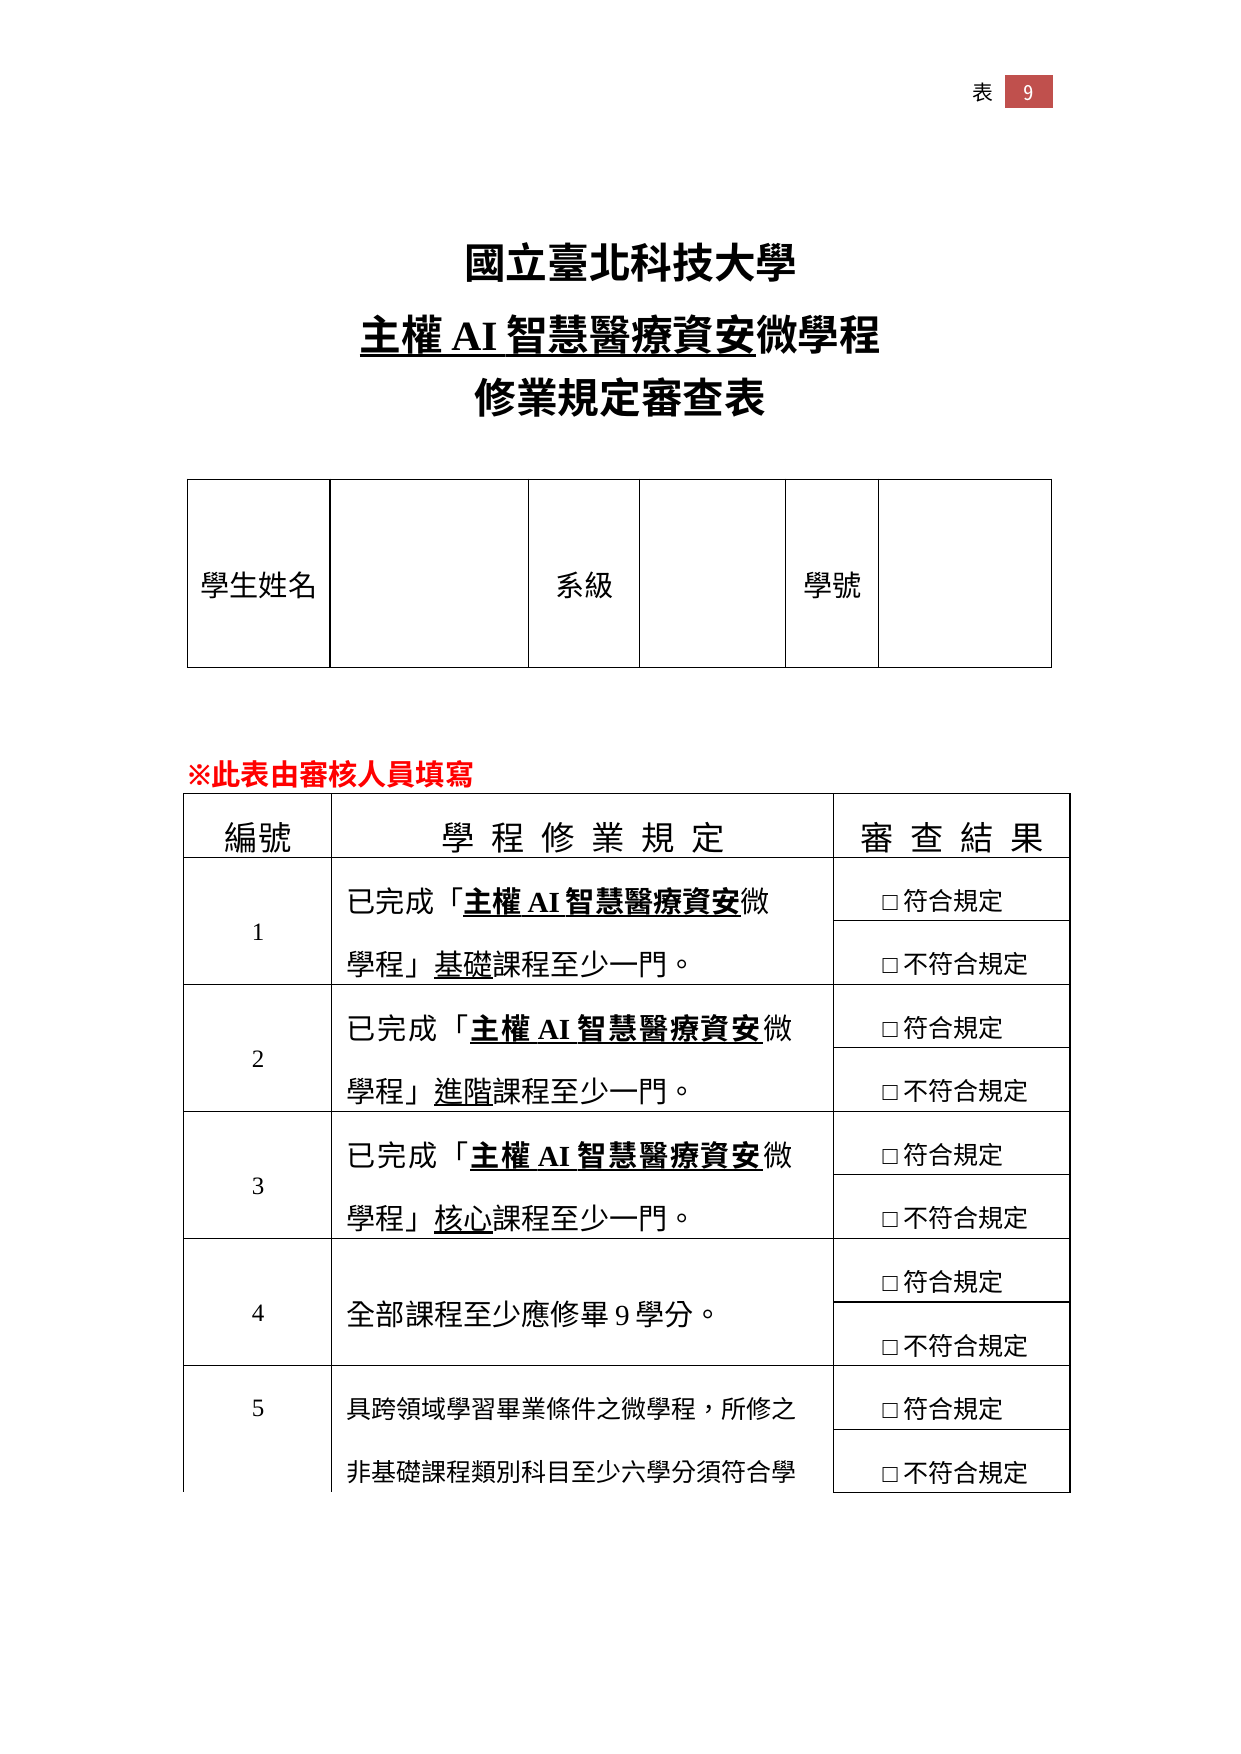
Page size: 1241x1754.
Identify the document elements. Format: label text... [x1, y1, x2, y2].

text 國立臺北科技大學 [187, 231, 1053, 291]
table_cell 全部課程至少應修畢9學分。 [332, 1239, 833, 1365]
table_cell 已完成「主權AI智慧醫療資安微學程」基礎課程至少一門。 [332, 858, 833, 984]
table_cell □ 不符合規定 [834, 921, 1069, 984]
table_header 學生姓名 [188, 480, 329, 667]
text 主權AI智慧醫療資安微學程 修業規定審查表 [187, 291, 1053, 416]
table_cell □ 符合規定 [834, 985, 1069, 1047]
table_header [331, 480, 528, 667]
table_header 編號 [184, 794, 331, 857]
table_header [879, 480, 1051, 667]
table_header 學號 [786, 480, 878, 667]
table_cell 具跨領域學習畢業條件之微學程，所修之非基礎課程類別科目至少六學分須符合學生所屬系(班)「跨領域專業課程」之條件。 *(112學年度入學後之大學日間部學生適用) [332, 1366, 833, 1492]
table_cell □ 符合規定 [834, 858, 1069, 920]
table_cell 5 [184, 1366, 331, 1492]
table_cell □ 不符合規定 [834, 1430, 1069, 1492]
table_cell □ 符合規定 [834, 1112, 1069, 1174]
table_header 審 查 結 果 [834, 794, 1069, 857]
table_header 系級 [529, 480, 639, 667]
table_cell 1 [184, 858, 331, 984]
table_cell 已完成「主權AI智慧醫療資安微學程」進階課程至少一門。 [332, 985, 833, 1111]
table_header [640, 480, 785, 667]
table_cell □ 不符合規定 [834, 1303, 1069, 1365]
text ※此表由審核人員填寫 [187, 731, 1053, 793]
table_cell 2 [184, 985, 331, 1111]
table_cell 已完成「主權AI智慧醫療資安微學程」核心課程至少一門。 [332, 1112, 833, 1238]
table_cell □ 不符合規定 [834, 1048, 1069, 1111]
table_cell 4 [184, 1239, 331, 1365]
table_cell □ 符合規定 [834, 1366, 1069, 1428]
table_cell □ 不符合規定 [834, 1175, 1069, 1238]
table_header 學 程 修 業 規 定 [332, 794, 833, 857]
table_cell 3 [184, 1112, 331, 1238]
table_cell □ 符合規定 [834, 1239, 1069, 1301]
